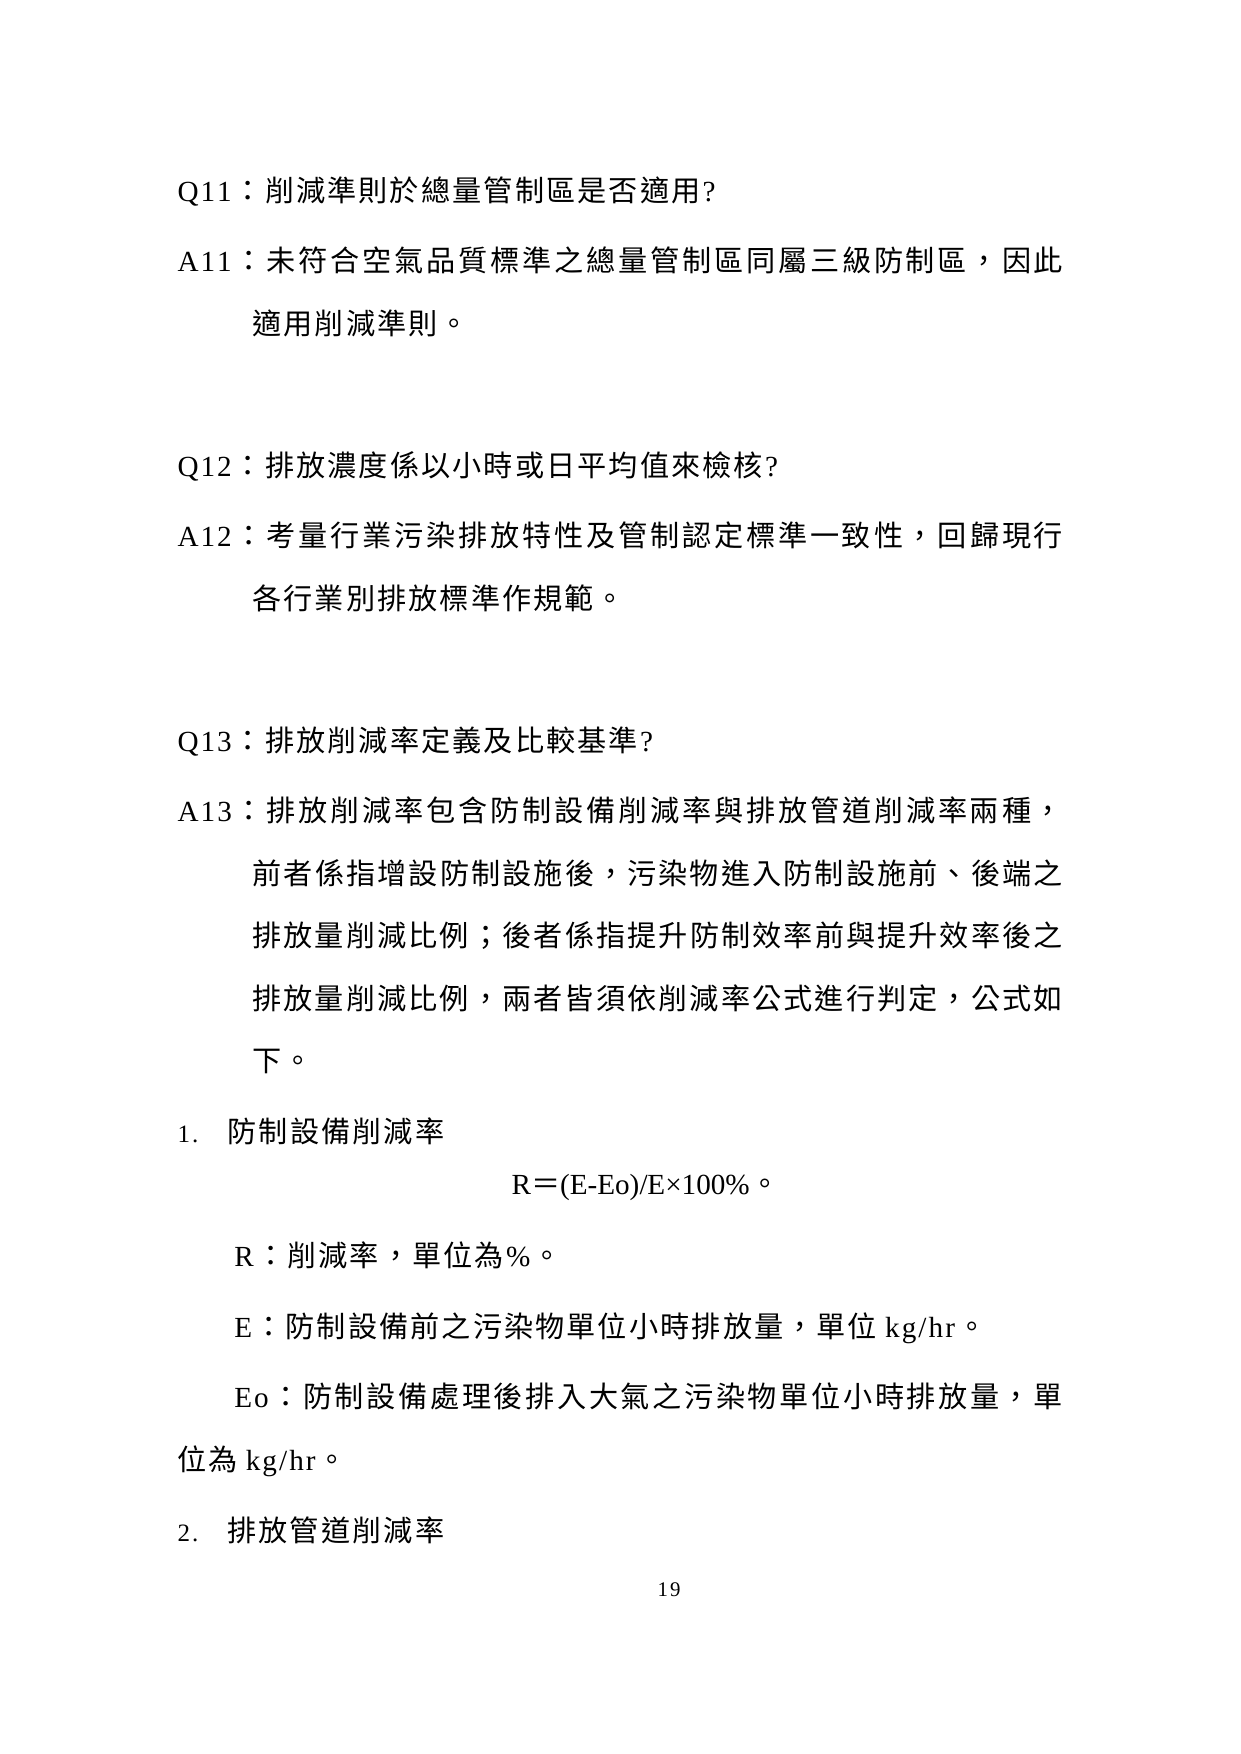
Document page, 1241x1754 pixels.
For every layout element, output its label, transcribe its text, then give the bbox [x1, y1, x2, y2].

text A11：未符合空氣品質標準之總量管制區同屬三級防制區，因此適用削減準則。 [177, 217, 1063, 342]
text Eo：防制設備處理後排入大氣之污染物單位小時排放量，單位為kg/hr。 [177, 1353, 1063, 1478]
text Q12：排放濃度係以小時或日平均值來檢核? [177, 422, 1063, 484]
text A12：考量行業污染排放特性及管制認定標準一致性，回歸現行各行業別排放標準作規範。 [177, 492, 1063, 617]
list 防制設備削減率 [177, 1088, 1063, 1151]
text Q13：排放削減率定義及比較基準? [177, 697, 1063, 759]
text A13：排放削減率包含防制設備削減率與排放管道削減率兩種，前者係指增設防制設施後，污染物進入防制設施前、後端之排放量削減比例；後者係指提升防制效率前與提升效率後之排放量削減比例，兩者皆須依削減率公式進行判定，公式如下。 [177, 767, 1063, 1080]
text R：削減率，單位為%。 [177, 1212, 1063, 1274]
text E：防制設備前之污染物單位小時排放量，單位kg/hr。 [177, 1283, 1063, 1345]
text Q11：削減準則於總量管制區是否適用? [177, 147, 1063, 209]
text R＝(E-Eo)/E×100%。 [177, 1160, 1063, 1202]
list 排放管道削減率 [177, 1487, 1063, 1549]
